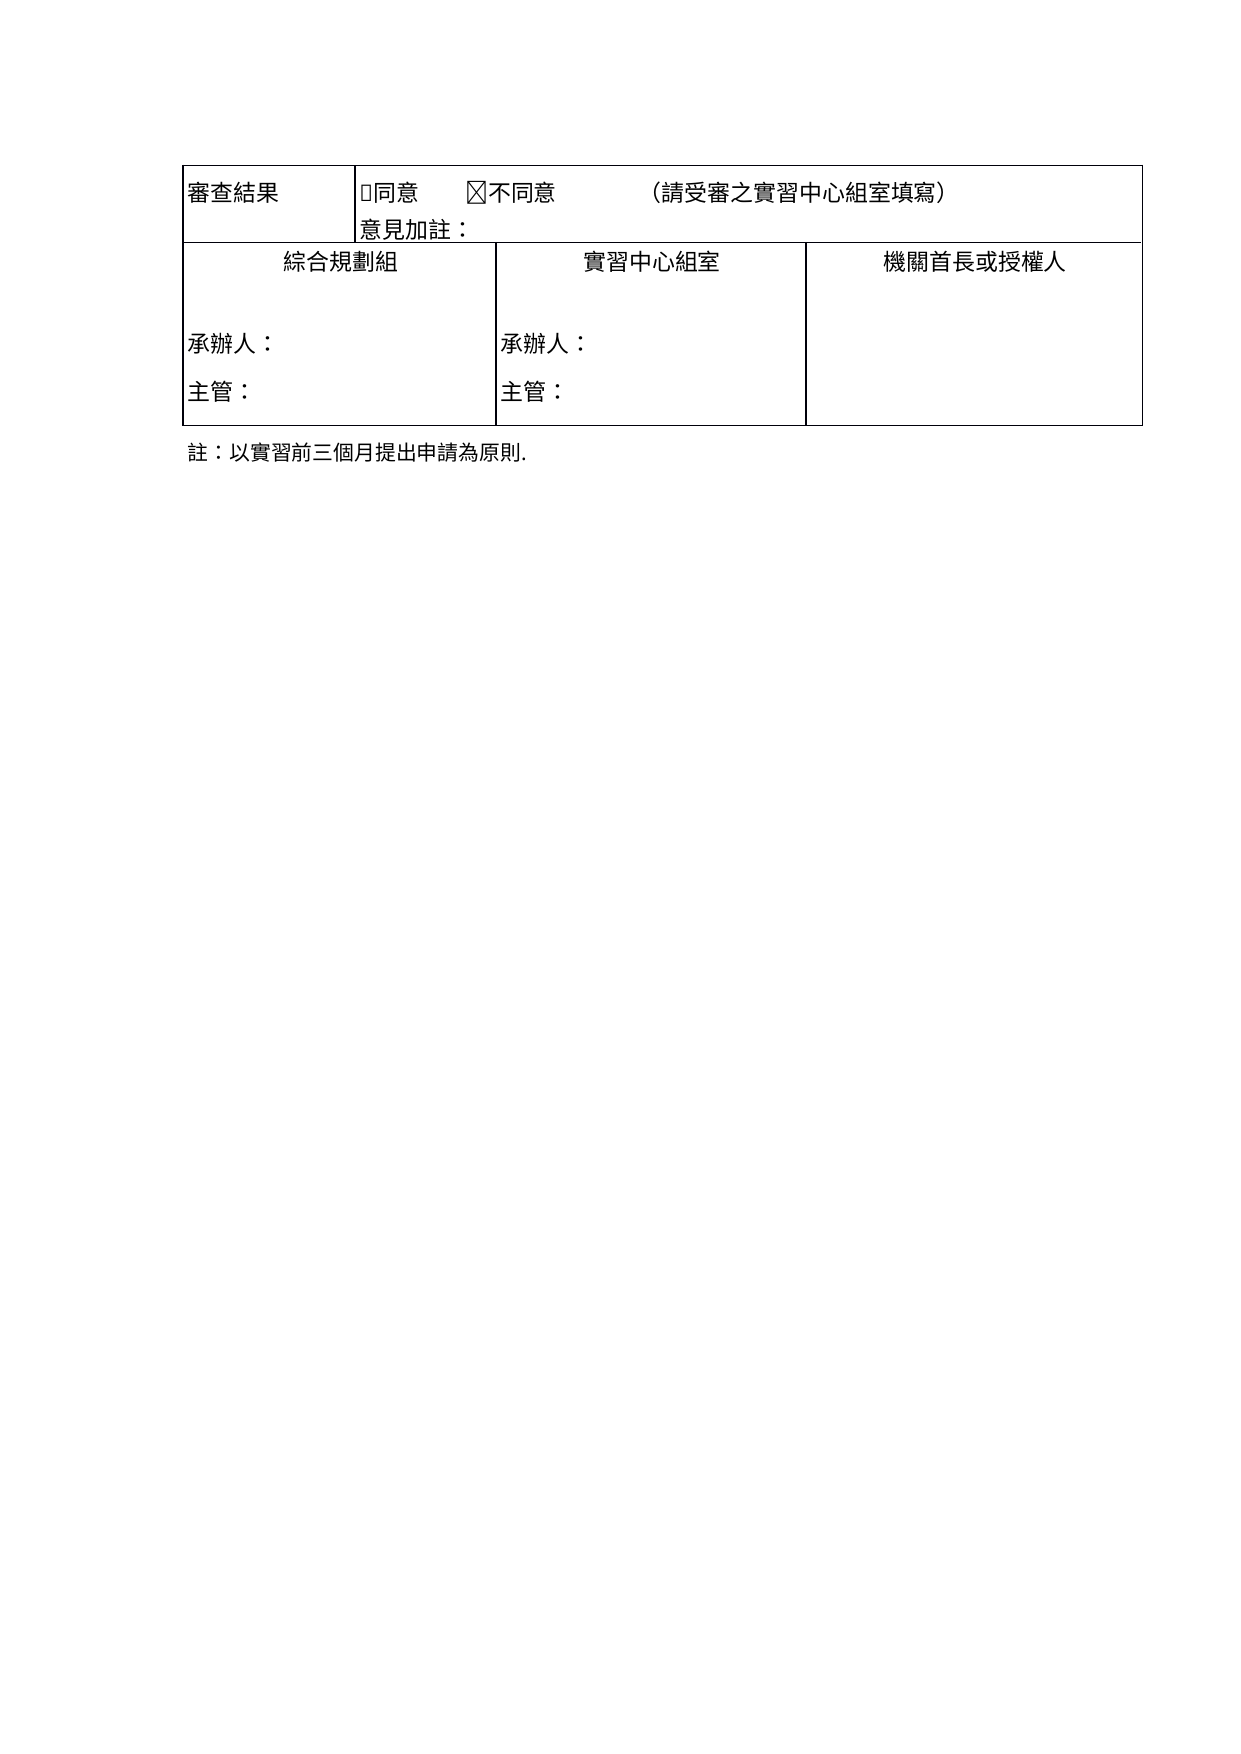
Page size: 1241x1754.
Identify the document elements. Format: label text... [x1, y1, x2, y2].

table_cell 實習中心組室 承辦人： 主管： [497, 243, 805, 424]
table_cell 同意 不同意 （請受審之實習中心組室填寫） 意見加註： [356, 166, 1142, 242]
table_cell 綜合規劃組 承辦人： 主管： [184, 243, 495, 424]
table_cell 審查結果 [184, 166, 354, 242]
text 註：以實習前三個月提出申請為原則. [187, 426, 1053, 464]
table_cell 機關首長或授權人 [807, 242, 1142, 424]
